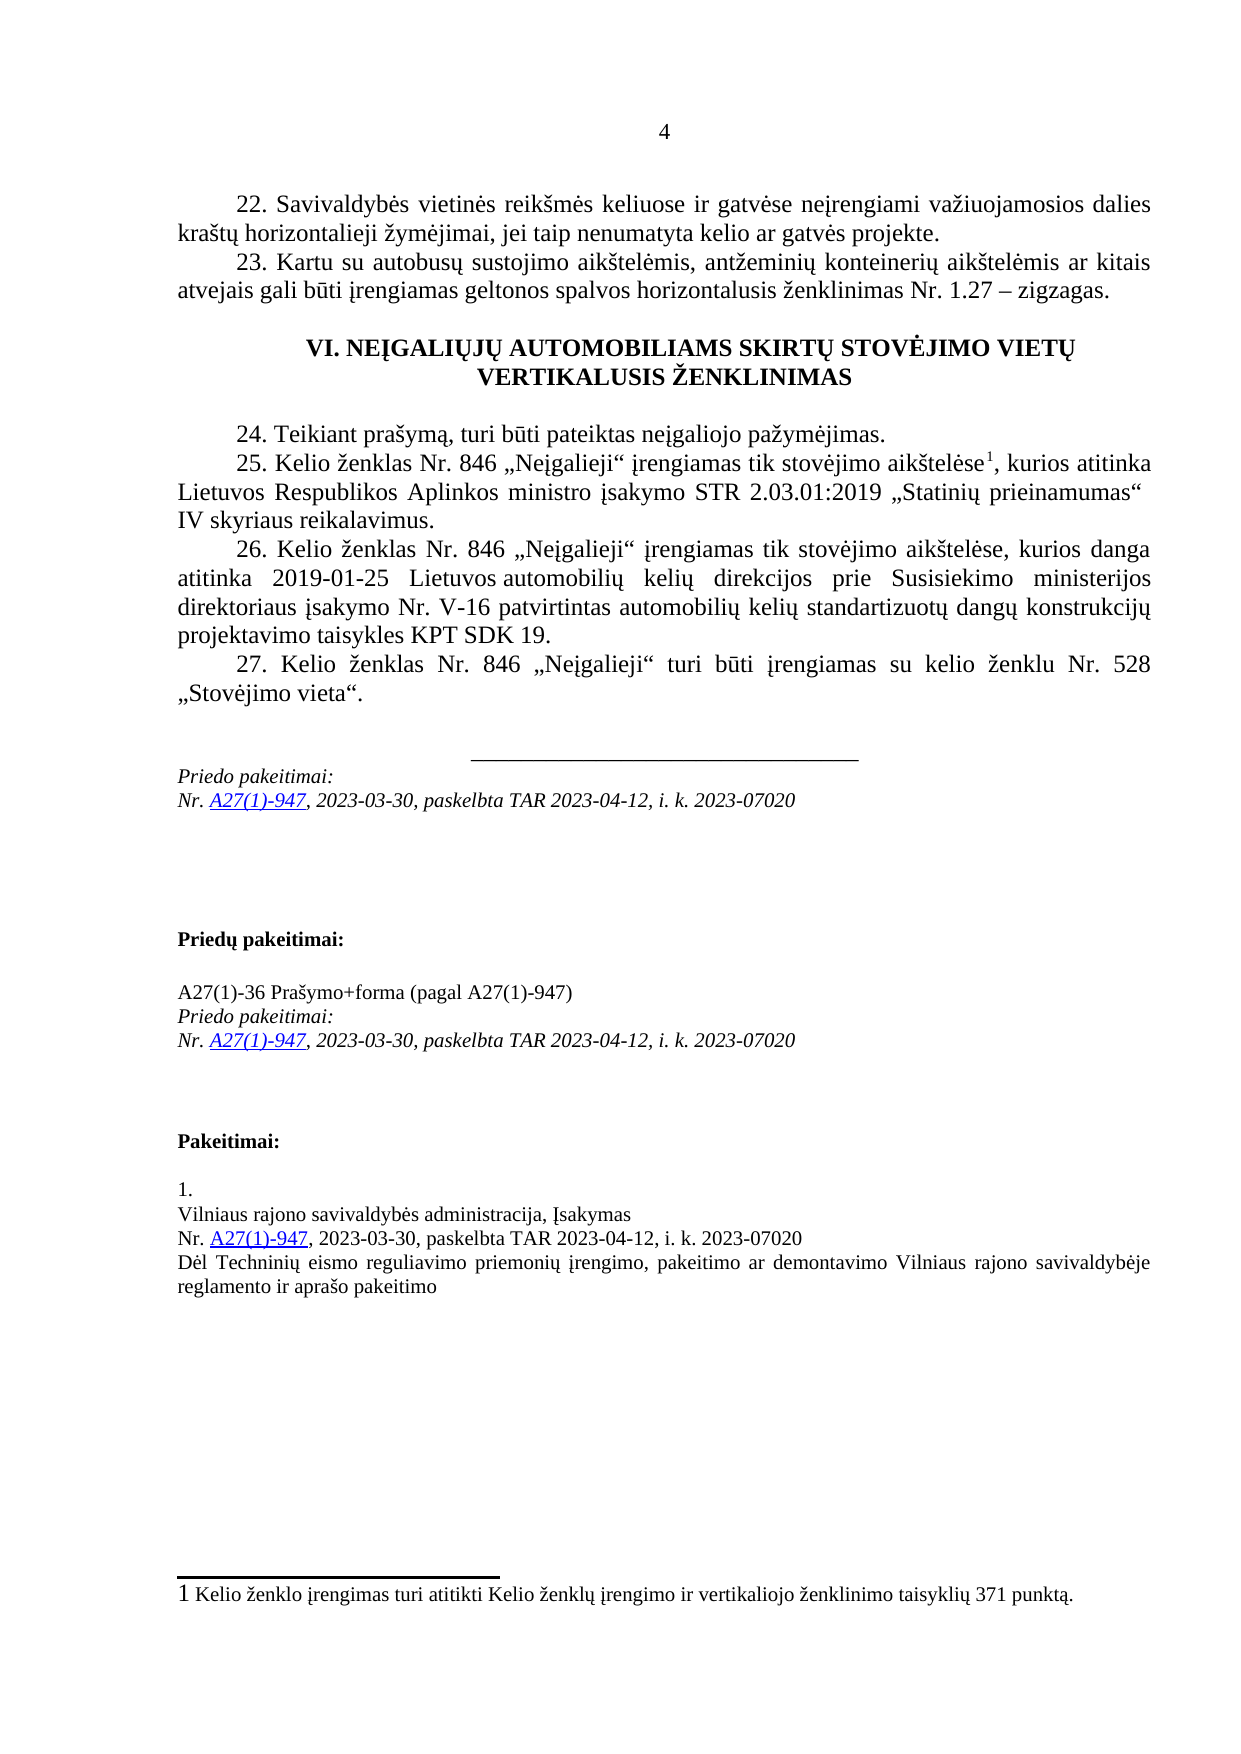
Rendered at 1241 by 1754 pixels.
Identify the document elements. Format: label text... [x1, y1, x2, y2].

text 24. Teikiant prašymą, turi būti pateiktas neįgaliojo pažymėjimas. [177, 419, 1152, 448]
text Nr. A27(1)-947, 2023-03-30, paskelbta TAR 2023-04-12, i. k. 2023-07020 [177, 788, 1152, 812]
text 27. Kelio ženklas Nr. 846 „Neįgalieji“ turi būti įrengiamas su kelio ženklu Nr. 528 „Stovėjimo vieta“. [177, 649, 1152, 707]
text Nr. A27(1)-947, 2023-03-30, paskelbta TAR 2023-04-12, i. k. 2023-07020 [177, 1226, 1152, 1249]
text 23. Kartu su autobusų sustojimo aikštelėmis, antžeminių konteinerių aikštelėmis ar kitais atvejais gali būti įrengiamas geltonos spalvos horizontalusis ženklinimas Nr. 1.27 – zigzagas. [177, 247, 1152, 304]
text Vilniaus rajono savivaldybės administracija, Įsakymas [177, 1201, 1152, 1226]
text 25. Kelio ženklas Nr. 846 „Neįgalieji“ įrengiamas tik stovėjimo aikštelėse, kurios atitinka Lietuvos Respublikos Aplinkos ministro įsakymo STR 2.03.01:2019 „Statinių prieinamumas“ IV skyriaus reikalavimus. [177, 448, 1152, 534]
text Kelio ženklo įrengimas turi atitikti Kelio ženklų įrengimo ir vertikaliojo ženklinimo taisyklių 371 punktą. [177, 1578, 1152, 1606]
text _______________________________ [177, 736, 1152, 764]
text 26. Kelio ženklas Nr. 846 „Neįgalieji“ įrengiamas tik stovėjimo aikštelėse, kurios danga atitinka 2019-01-25 Lietuvos automobilių kelių direkcijos prie Susisiekimo ministerijos direktoriaus įsakymo Nr. V-16 patvirtintas automobilių kelių standartizuotų dangų konstrukcijų projektavimo taisykles KPT SDK 19. [177, 534, 1152, 649]
text Priedų pakeitimai: [177, 927, 1152, 951]
text Nr. A27(1)-947, 2023-03-30, paskelbta TAR 2023-04-12, i. k. 2023-07020 [177, 1028, 1152, 1052]
text 22. Savivaldybės vietinės reikšmės keliuose ir gatvėse neįrengiami važiuojamosios dalies kraštų horizontalieji žymėjimai, jei taip nenumatyta kelio ar gatvės projekte. [177, 189, 1152, 247]
text VI. NEĮGALIŲJŲ AUTOMOBILIAMS SKIRTŲ STOVĖJIMO VIETŲ VERTIKALUSIS ŽENKLINIMAS [177, 333, 1152, 391]
text A27(1)-36 Prašymo+forma (pagal A27(1)-947) [177, 980, 1152, 1004]
text 1. [177, 1177, 1152, 1201]
text Dėl Techninių eismo reguliavimo priemonių įrengimo, pakeitimo ar demontavimo Vilniaus rajono savivaldybėje reglamento ir aprašo pakeitimo [177, 1249, 1152, 1298]
text Priedo pakeitimai: [177, 1004, 1152, 1028]
text Priedo pakeitimai: [177, 764, 1152, 788]
text Pakeitimai: [177, 1129, 1152, 1153]
